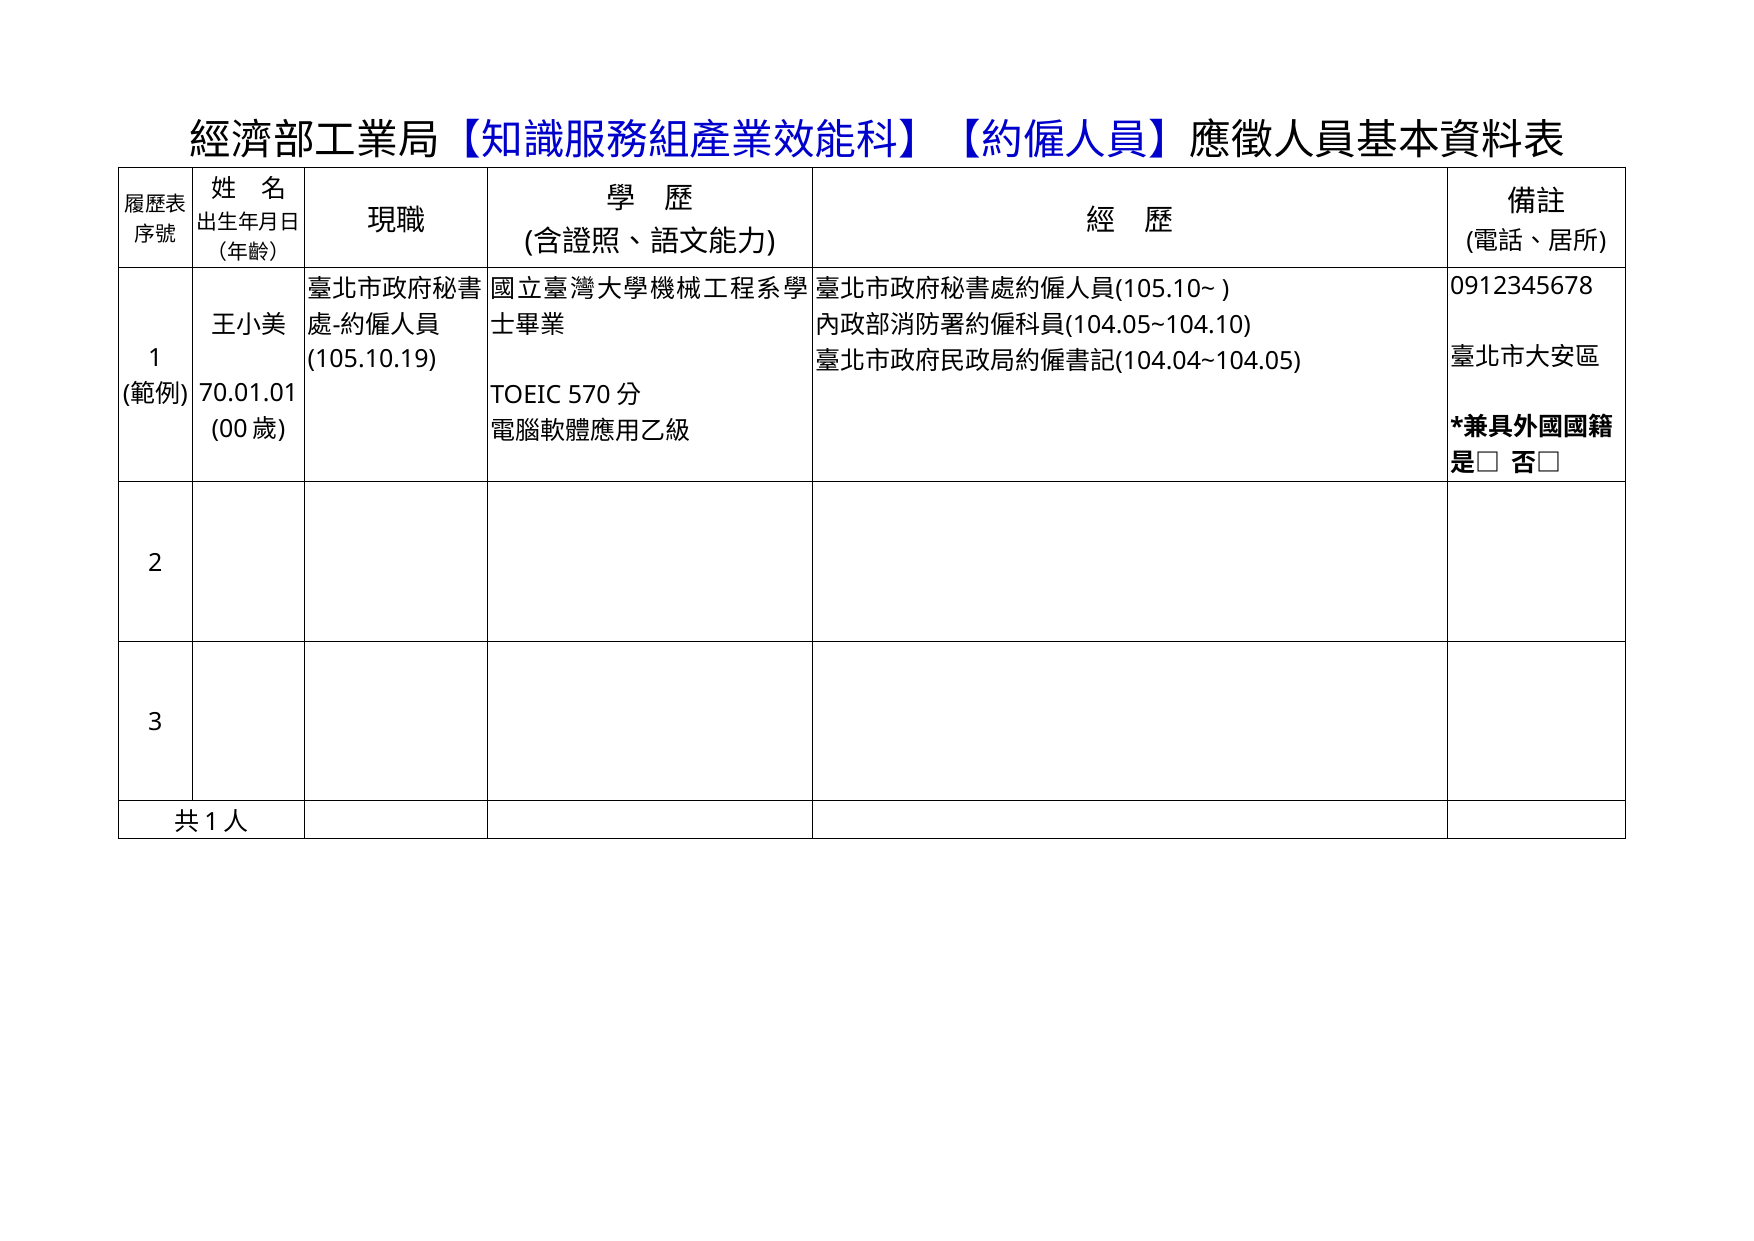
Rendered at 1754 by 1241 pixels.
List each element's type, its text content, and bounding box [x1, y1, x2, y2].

table_cell [813, 482, 1447, 641]
table_cell [488, 642, 812, 800]
table_cell [305, 642, 487, 800]
table_cell [1448, 642, 1625, 800]
table_cell [305, 482, 487, 641]
table_cell 1 (範例) [119, 268, 192, 481]
table_header 經 歷 [813, 168, 1447, 267]
table_cell 共1人 [119, 801, 304, 837]
table_cell [1448, 482, 1625, 641]
table_cell [813, 642, 1447, 800]
table_cell 臺北市政府秘書處-約僱人員 (105.10.19) [305, 268, 487, 481]
table_cell 3 [119, 642, 192, 800]
table_header 備註 (電話、居所) [1448, 168, 1625, 267]
table_cell 0912345678 臺北市大安區 *兼具外國國籍 是□ 否□ [1448, 268, 1625, 481]
table_cell [1448, 801, 1625, 837]
table_cell [813, 801, 1447, 837]
table_header 學 歷 (含證照、語文能力) [488, 168, 812, 267]
table_header 姓 名 出生年月日 （年齡） [193, 168, 304, 267]
table_cell [193, 642, 304, 800]
text 經濟部工業局【知識服務組產業效能科】【約僱人員】應徵人員基本資料表 [118, 106, 1636, 167]
table_cell [488, 801, 812, 837]
table_cell [193, 482, 304, 641]
table_header 履歷表序號 [119, 168, 192, 267]
table_cell 2 [119, 482, 192, 641]
table_cell [305, 801, 487, 837]
table_cell [488, 482, 812, 641]
table_cell 王小美 70.01.01 (00歲) [193, 268, 304, 481]
table_cell 臺北市政府秘書處約僱人員(105.10~ ) 內政部消防署約僱科員(104.05~104.10) 臺北市政府民政局約僱書記(104.04~104.05) [813, 268, 1447, 481]
table_cell 國立臺灣大學機械工程系學士畢業 TOEIC 570分 電腦軟體應用乙級 [488, 268, 812, 481]
table_header 現職 [305, 168, 487, 267]
